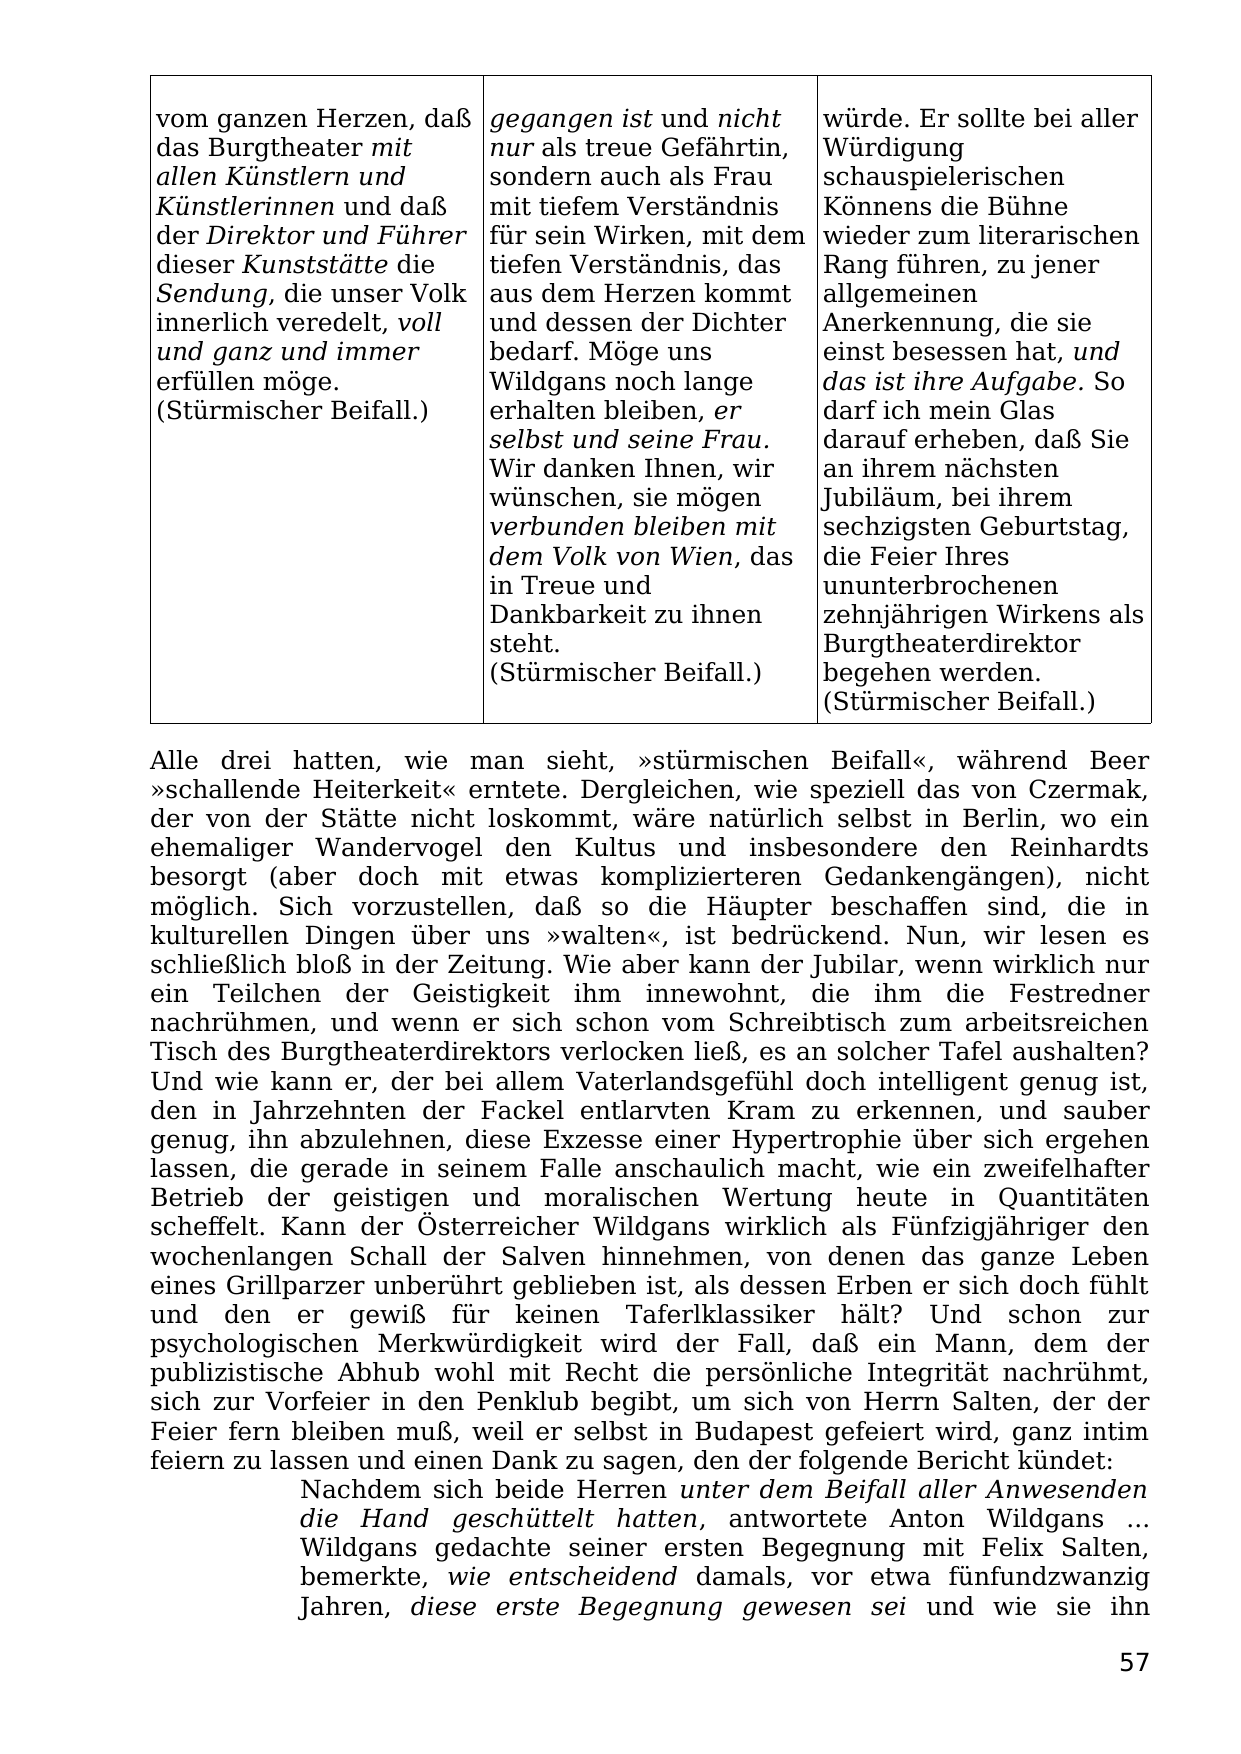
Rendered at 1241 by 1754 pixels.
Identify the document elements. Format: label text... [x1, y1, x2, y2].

text Alle drei hatten, wie man sieht, »stürmischen Beifall«, während Beer »schallende Heiterkeit« erntete. Dergleichen, wie speziell das von Czermak, der von der Stätte nicht loskommt, wäre natürlich selbst in Berlin, wo ein ehemaliger Wandervogel den Kultus und insbesondere den Reinhardts besorgt (aber doch mit etwas komplizierteren Gedankengängen), nicht möglich. Sich vorzustellen, daß so die Häupter beschaffen sind, die in kulturellen Dingen über uns »walten«, ist bedrückend. Nun, wir lesen es schließlich bloß in der Zeitung. Wie aber kann der Jubilar, wenn wirklich nur ein Teilchen der Geistigkeit ihm innewohnt, die ihm die Festredner nachrühmen, und wenn er sich schon vom Schreibtisch zum arbeitsreichen Tisch des Burgtheaterdirektors verlocken ließ, es an solcher Tafel aushalten? Und wie kann er, der bei allem Vaterlandsgefühl doch intelligent genug ist, den in Jahrzehnten der Fackel entlarvten Kram zu erkennen, und sauber genug, ihn abzulehnen, diese Exzesse einer Hypertrophie über sich ergehen lassen, die gerade in seinem Falle anschaulich macht, wie ein zweifelhafter Betrieb der geistigen und moralischen Wertung heute in Quantitäten scheffelt. Kann der Österreicher Wildgans wirklich als Fünfzigjähriger den wochenlangen Schall der Salven hinnehmen, von denen das ganze Leben eines Grillparzer unberührt geblieben ist, als dessen Erben er sich doch fühlt und den er gewiß für keinen Taferlklassiker hält? Und schon zur psychologischen Merkwürdigkeit wird der Fall, daß ein Mann, dem der publizistische Abhub wohl mit Recht die persönliche Integrität nachrühmt, sich zur Vorfeier in den Penklub begibt, um sich von Herrn Salten, der der Feier fern bleiben muß, weil er selbst in Budapest gefeiert wird, ganz intim feiern zu lassen und einen Dank zu sagen, den der folgende Bericht kündet: [150, 724, 1151, 1475]
table_header vom ganzen Herzen, daß das Burgtheater mit allen Künstlern und Künstlerinnen und daß der Direktor und Führer dieser Kunststätte die Sendung, die unser Volk innerlich veredelt, voll und ganz und immer erfüllen möge. (Stürmischer Beifall.) [151, 76, 483, 722]
table_header würde. Er sollte bei aller Würdigung schauspielerischen Könnens die Bühne wieder zum literarischen Rang führen, zu jener allgemeinen Anerkennung, die sie einst besessen hat, und das ist ihre Aufgabe. So darf ich mein Glas darauf erheben, daß Sie an ihrem nächsten Jubiläum, bei ihrem sechzigsten Geburtstag, die Feier Ihres ununterbrochenen zehnjährigen Wirkens als Burgtheaterdirektor begehen werden. (Stürmischer Beifall.) [818, 76, 1151, 722]
table_header gegangen ist und nicht nur als treue Gefährtin, sondern auch als Frau mit tiefem Verständnis für sein Wirken, mit dem tiefen Verständnis, das aus dem Herzen kommt und dessen der Dichter bedarf. Möge uns Wildgans noch lange erhalten bleiben, er selbst und seine Frau. Wir danken Ihnen, wir wünschen, sie mögen verbunden bleiben mit dem Volk von Wien, das in Treue und Dankbarkeit zu ihnen steht. (Stürmischer Beifall.) [484, 76, 817, 722]
text Nachdem sich beide Herren unter dem Beifall aller Anwesenden die Hand geschüttelt hatten, antwortete Anton Wildgans ... Wildgans gedachte seiner ersten Begegnung mit Felix Salten, bemerkte, wie entscheidend damals, vor etwa fünfundzwanzig Jahren, diese erste Begegnung gewesen sei und wie sie ihn [300, 1475, 1151, 1621]
